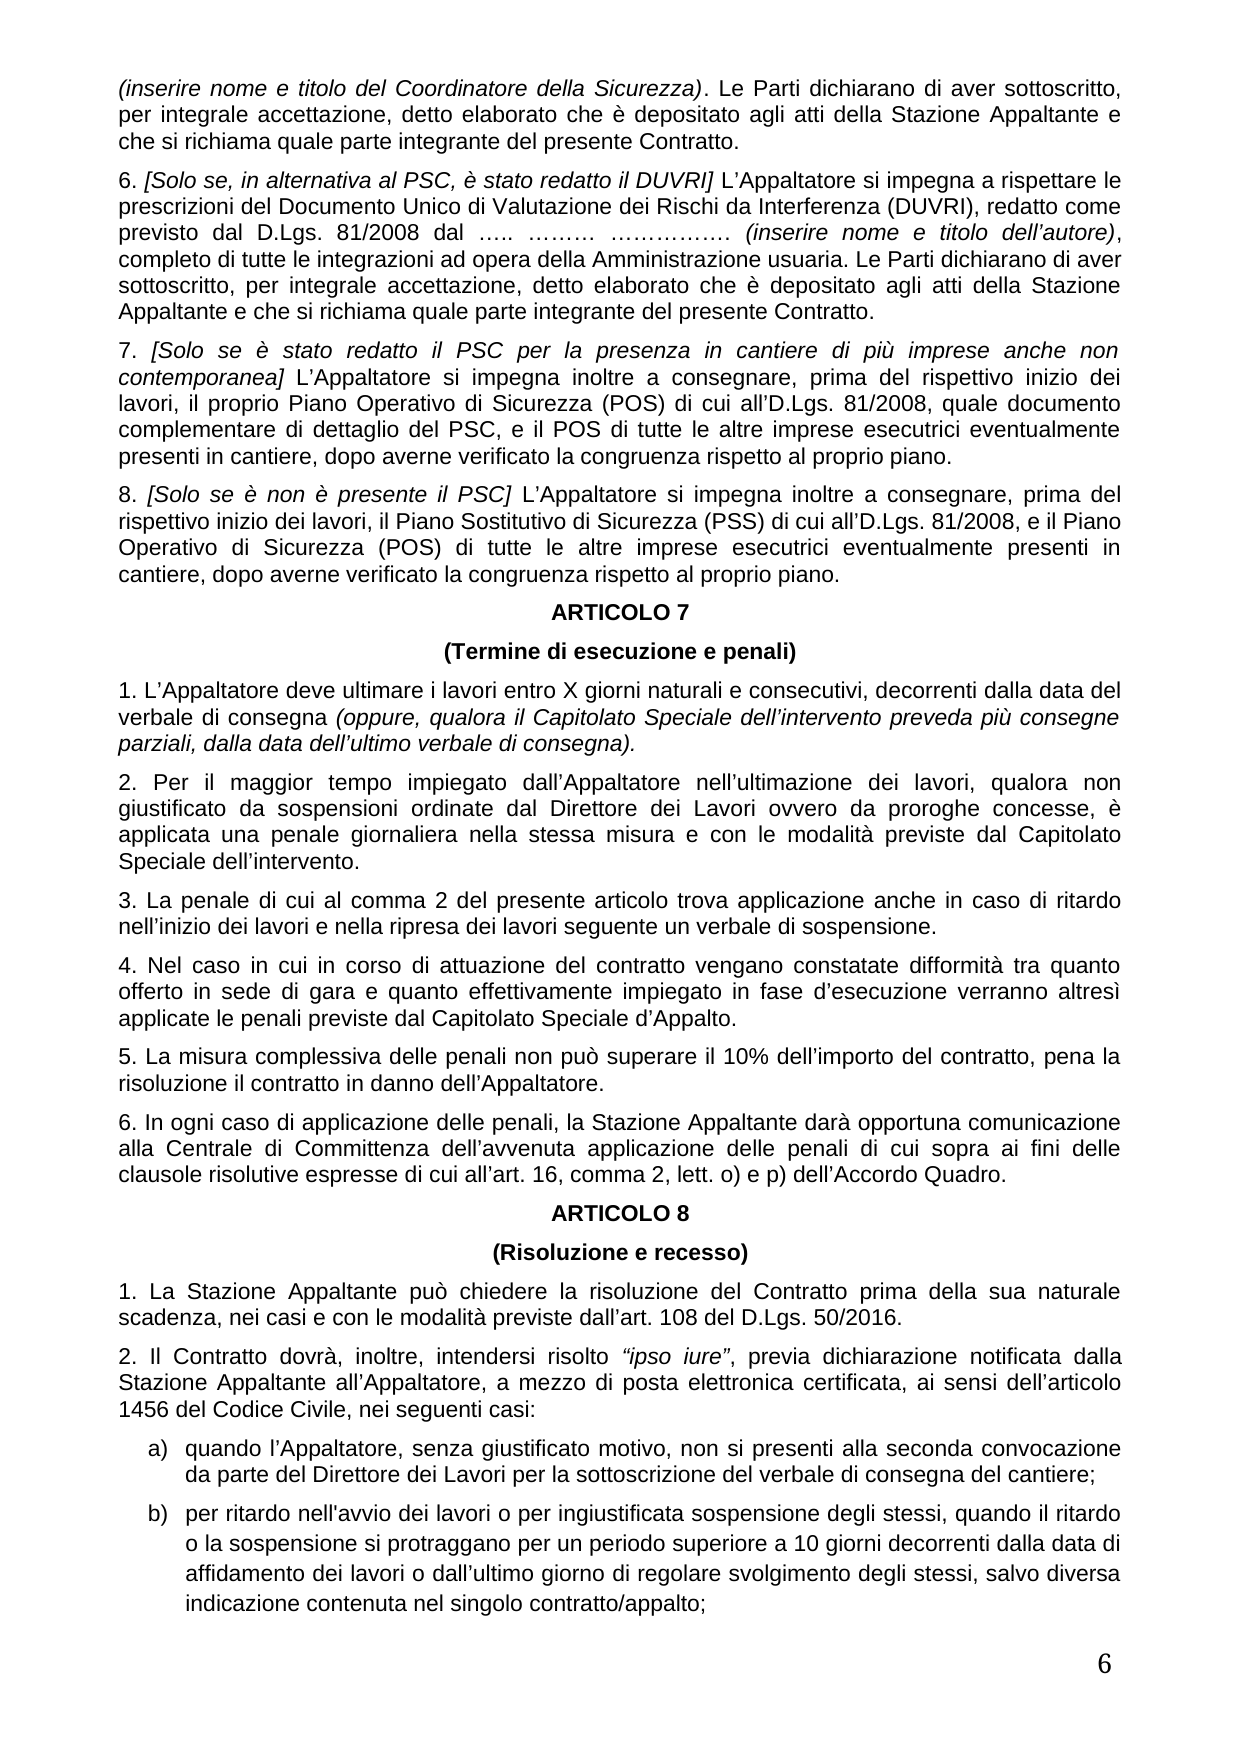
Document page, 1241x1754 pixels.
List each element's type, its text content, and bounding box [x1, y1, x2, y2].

text 1. La Stazione Appaltante può chiedere la risoluzione del Contratto prima della sua naturale scadenza, nei casi e con le modalità previste dall’art. 108 del D.Lgs. 50/2016. [118, 1278, 1122, 1331]
text 7. [Solo se è stato redatto il PSC per la presenza in cantiere di più imprese anche non contemporanea] L’Appaltatore si impegna inoltre a consegnare, prima del rispettivo inizio dei lavori, il proprio Piano Operativo di Sicurezza (POS) di cui all’D.Lgs. 81/2008, quale documento complementare di dettaglio del PSC, e il POS di tutte le altre imprese esecutrici eventualmente presenti in cantiere, dopo averne verificato la congruenza rispetto al proprio piano. [118, 337, 1122, 469]
text (inserire nome e titolo del Coordinatore della Sicurezza). Le Parti dichiarano di aver sottoscritto, per integrale accettazione, detto elaborato che è depositato agli atti della Stazione Appaltante e che si richiama quale parte integrante del presente Contratto. [118, 75, 1122, 154]
text 6. [Solo se, in alternativa al PSC, è stato redatto il DUVRI] L’Appaltatore si impegna a rispettare le prescrizioni del Documento Unico di Valutazione dei Rischi da Interferenza (DUVRI), redatto come previsto dal D.Lgs. 81/2008 dal ….. ……… ……………. (inserire nome e titolo dell’autore), completo di tutte le integrazioni ad opera della Amministrazione usuaria. Le Parti dichiarano di aver sottoscritto, per integrale accettazione, detto elaborato che è depositato agli atti della Stazione Appaltante e che si richiama quale parte integrante del presente Contratto. [118, 167, 1122, 325]
text (Risoluzione e recesso) [118, 1239, 1122, 1265]
text 5. La misura complessiva delle penali non può superare il 10% dell’importo del contratto, pena la risoluzione il contratto in danno dell’Appaltatore. [118, 1043, 1122, 1096]
text 8. [Solo se è non è presente il PSC] L’Appaltatore si impegna inoltre a consegnare, prima del rispettivo inizio dei lavori, il Piano Sostitutivo di Sicurezza (PSS) di cui all’D.Lgs. 81/2008, e il Piano Operativo di Sicurezza (POS) di tutte le altre imprese esecutrici eventualmente presenti in cantiere, dopo averne verificato la congruenza rispetto al proprio piano. [118, 481, 1122, 587]
list per ritardo nell'avvio dei lavori o per ingiustificata sospensione degli stessi, quando il ritardo o la sospensione si protraggano per un periodo superiore a 10 giorni decorrenti dalla data di affidamento dei lavori o dall’ultimo giorno di regolare svolgimento degli stessi, salvo diversa indicazione contenuta nel singolo contratto/appalto; [148, 1500, 1122, 1617]
text ARTICOLO 7 [118, 599, 1122, 626]
text 6. In ogni caso di applicazione delle penali, la Stazione Appaltante darà opportuna comunicazione alla Centrale di Committenza dell’avvenuta applicazione delle penali di cui sopra ai fini delle clausole risolutive espresse di cui all’art. 16, comma 2, lett. o) e p) dell’Accordo Quadro. [118, 1108, 1122, 1188]
text 2. Il Contratto dovrà, inoltre, intendersi risolto “ipso iure”, previa dichiarazione notificata dalla Stazione Appaltante all’Appaltatore, a mezzo di posta elettronica certificata, ai sensi dell’articolo 1456 del Codice Civile, nei seguenti casi: [118, 1343, 1122, 1422]
text ARTICOLO 8 [118, 1200, 1122, 1226]
text (Termine di esecuzione e penali) [118, 638, 1122, 664]
text 1. L’Appaltatore deve ultimare i lavori entro X giorni naturali e consecutivi, decorrenti dalla data del verbale di consegna (oppure, qualora il Capitolato Speciale dell’intervento preveda più consegne parziali, dalla data dell’ultimo verbale di consegna). [118, 677, 1122, 756]
text 2. Per il maggior tempo impiegato dall’Appaltatore nell’ultimazione dei lavori, qualora non giustificato da sospensioni ordinate dal Direttore dei Lavori ovvero da proroghe concesse, è applicata una penale giornaliera nella stessa misura e con le modalità previste dal Capitolato Speciale dell’intervento. [118, 769, 1122, 874]
text 3. La penale di cui al comma 2 del presente articolo trova applicazione anche in caso di ritardo nell’inizio dei lavori e nella ripresa dei lavori seguente un verbale di sospensione. [118, 887, 1122, 939]
list quando l’Appaltatore, senza giustificato motivo, non si presenti alla seconda convocazione da parte del Direttore dei Lavori per la sottoscrizione del verbale di consegna del cantiere; [148, 1434, 1122, 1487]
text 4. Nel caso in cui in corso di attuazione del contratto vengano constatate difformità tra quanto offerto in sede di gara e quanto effettivamente impiegato in fase d’esecuzione verranno altresì applicate le penali previste dal Capitolato Speciale d’Appalto. [118, 952, 1122, 1031]
